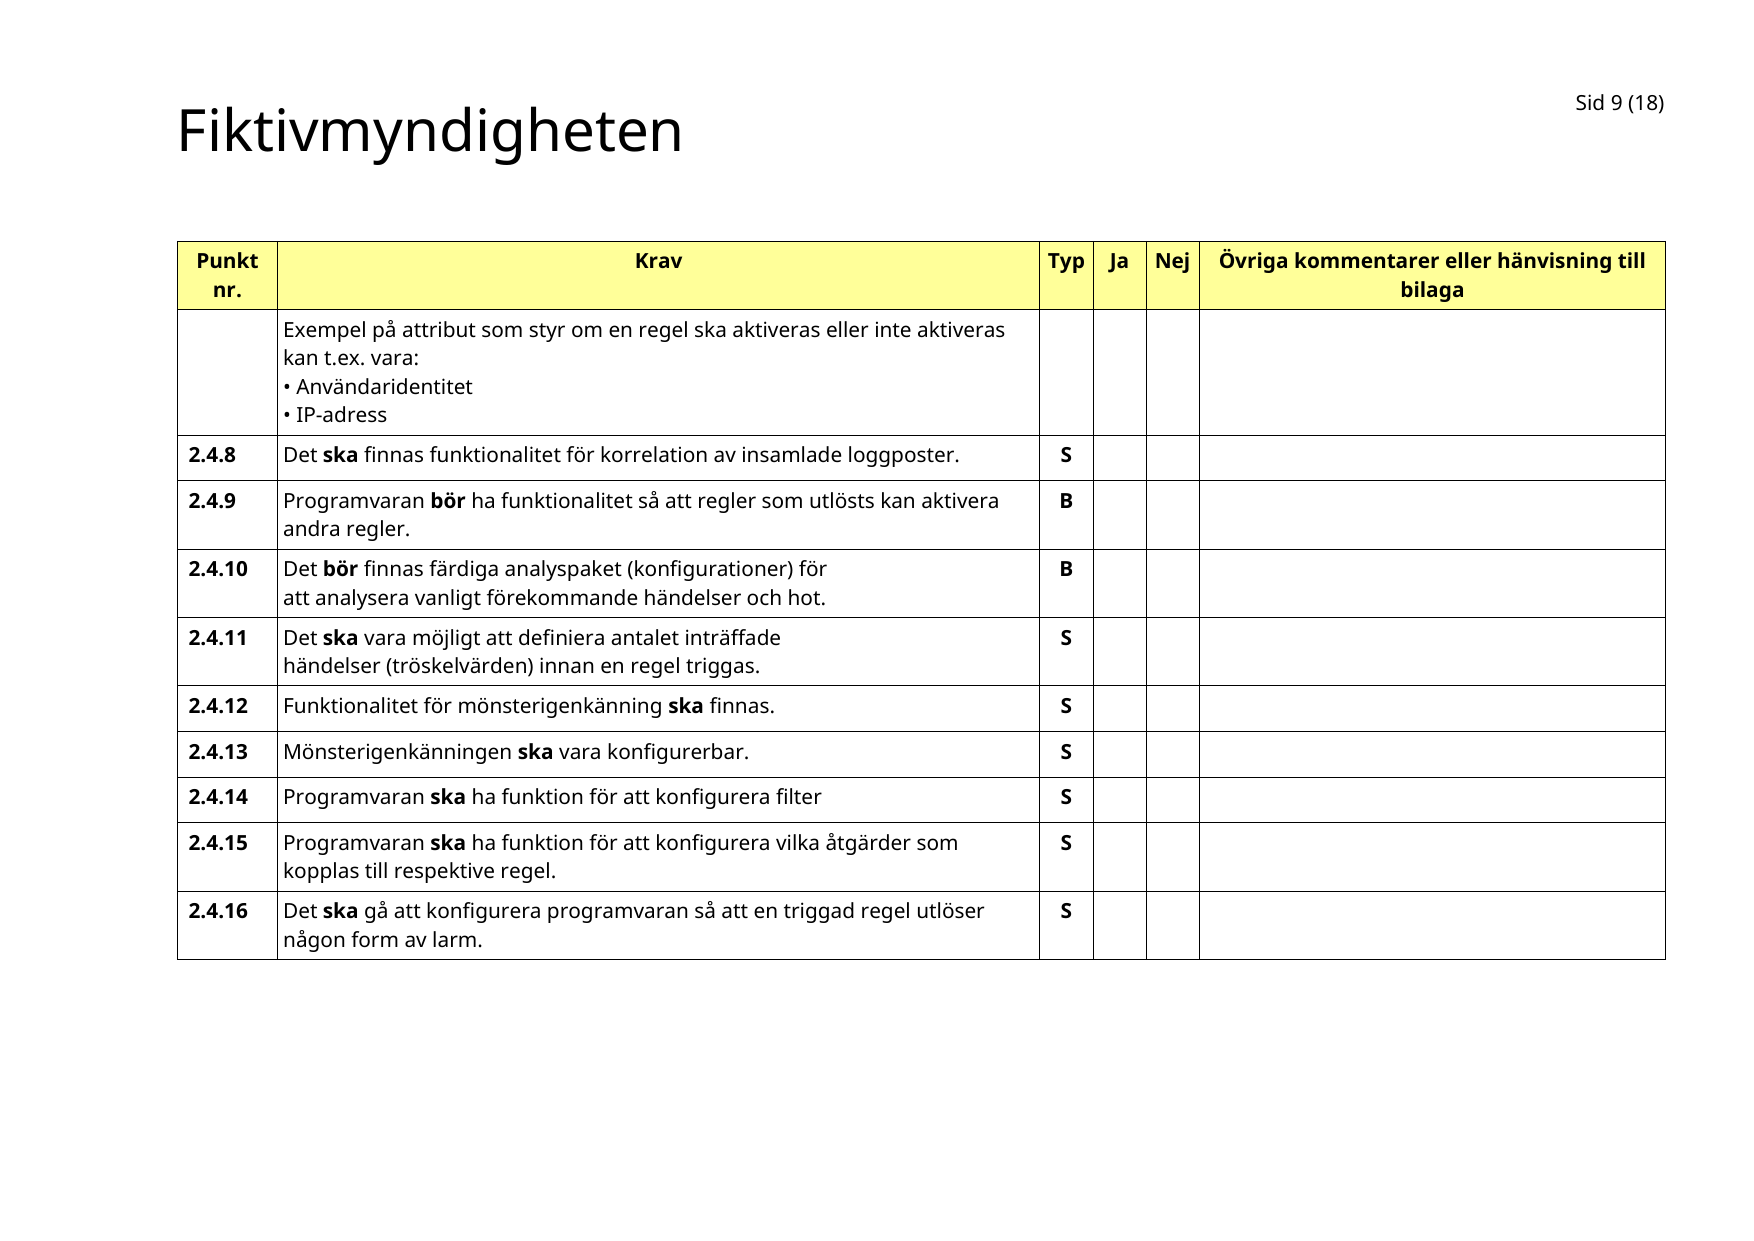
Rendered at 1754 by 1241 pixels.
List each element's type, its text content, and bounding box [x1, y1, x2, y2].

table_cell S [1040, 436, 1093, 480]
table_header Krav [278, 242, 1039, 309]
table_cell [1147, 778, 1199, 822]
table_cell [178, 436, 277, 480]
table_cell Det ska vara möjligt att definiera antalet inträffade händelser (tröskelvärden) innan en regel triggas. [278, 618, 1039, 685]
table_cell [178, 778, 277, 822]
table_cell [1094, 618, 1146, 685]
table_cell Det ska finnas funktionalitet för korrelation av insamlade loggposter. [278, 436, 1039, 480]
table_cell S [1040, 778, 1093, 822]
table_cell [1094, 892, 1146, 959]
table_cell B [1040, 481, 1093, 548]
table_cell [1147, 732, 1199, 777]
table_cell [1200, 892, 1665, 959]
table_cell [1200, 778, 1665, 822]
table_cell [178, 618, 277, 685]
table_cell [1147, 550, 1199, 617]
table_cell [1200, 310, 1665, 434]
table_cell [178, 686, 277, 731]
table_cell [1200, 436, 1665, 480]
table_cell [178, 823, 277, 891]
table_cell S [1040, 823, 1093, 891]
table_cell S [1040, 618, 1093, 685]
table_cell [1147, 310, 1199, 434]
table_cell [1094, 550, 1146, 617]
table_cell Det bör finnas färdiga analyspaket (konfigurationer) för att analysera vanligt förekommande händelser och hot. [278, 550, 1039, 617]
table_cell [1147, 618, 1199, 685]
table_cell Funktionalitet för mönsterigenkänning ska finnas. [278, 686, 1039, 731]
table_cell Programvaran bör ha funktionalitet så att regler som utlösts kan aktivera andra regler. [278, 481, 1039, 548]
table_cell B [1040, 550, 1093, 617]
table_cell [178, 481, 277, 548]
table_cell [1147, 823, 1199, 891]
table_cell S [1040, 892, 1093, 959]
table_header Punkt nr. [178, 242, 277, 309]
table_cell [1040, 310, 1093, 434]
table_cell [1147, 892, 1199, 959]
table_cell [1094, 310, 1146, 434]
table_cell [1094, 436, 1146, 480]
table_header Ja [1094, 242, 1146, 309]
table_cell [178, 310, 277, 434]
table_cell [1147, 436, 1199, 480]
table_cell [1200, 732, 1665, 777]
table_cell [1200, 823, 1665, 891]
table_cell Programvaran ska ha funktion för att konfigurera vilka åtgärder som kopplas till respektive regel. [278, 823, 1039, 891]
table_cell [1200, 550, 1665, 617]
table_cell [1147, 481, 1199, 548]
table_cell [1094, 481, 1146, 548]
table_cell [1094, 823, 1146, 891]
table_cell [1200, 618, 1665, 685]
table_cell [1094, 778, 1146, 822]
table_cell [1200, 686, 1665, 731]
table_header Typ [1040, 242, 1093, 309]
table_cell Exempel på attribut som styr om en regel ska aktiveras eller inte aktiveras kan t.ex. vara: • Användaridentitet • IP-adress [278, 310, 1039, 434]
table_cell Programvaran ska ha funktion för att konfigurera filter [278, 778, 1039, 822]
table_cell Det ska gå att konfigurera programvaran så att en triggad regel utlöser någon form av larm. [278, 892, 1039, 959]
table_header Övriga kommentarer eller hänvisning till bilaga [1200, 242, 1665, 309]
table_cell [1094, 686, 1146, 731]
table_cell [1147, 686, 1199, 731]
table_cell Mönsterigenkänningen ska vara konfigurerbar. [278, 732, 1039, 777]
table_cell [178, 732, 277, 777]
table_header Nej [1147, 242, 1199, 309]
table_cell [178, 550, 277, 617]
table_cell [1200, 481, 1665, 548]
table_cell S [1040, 686, 1093, 731]
table_cell S [1040, 732, 1093, 777]
table_cell [1094, 732, 1146, 777]
table_cell [178, 892, 277, 959]
